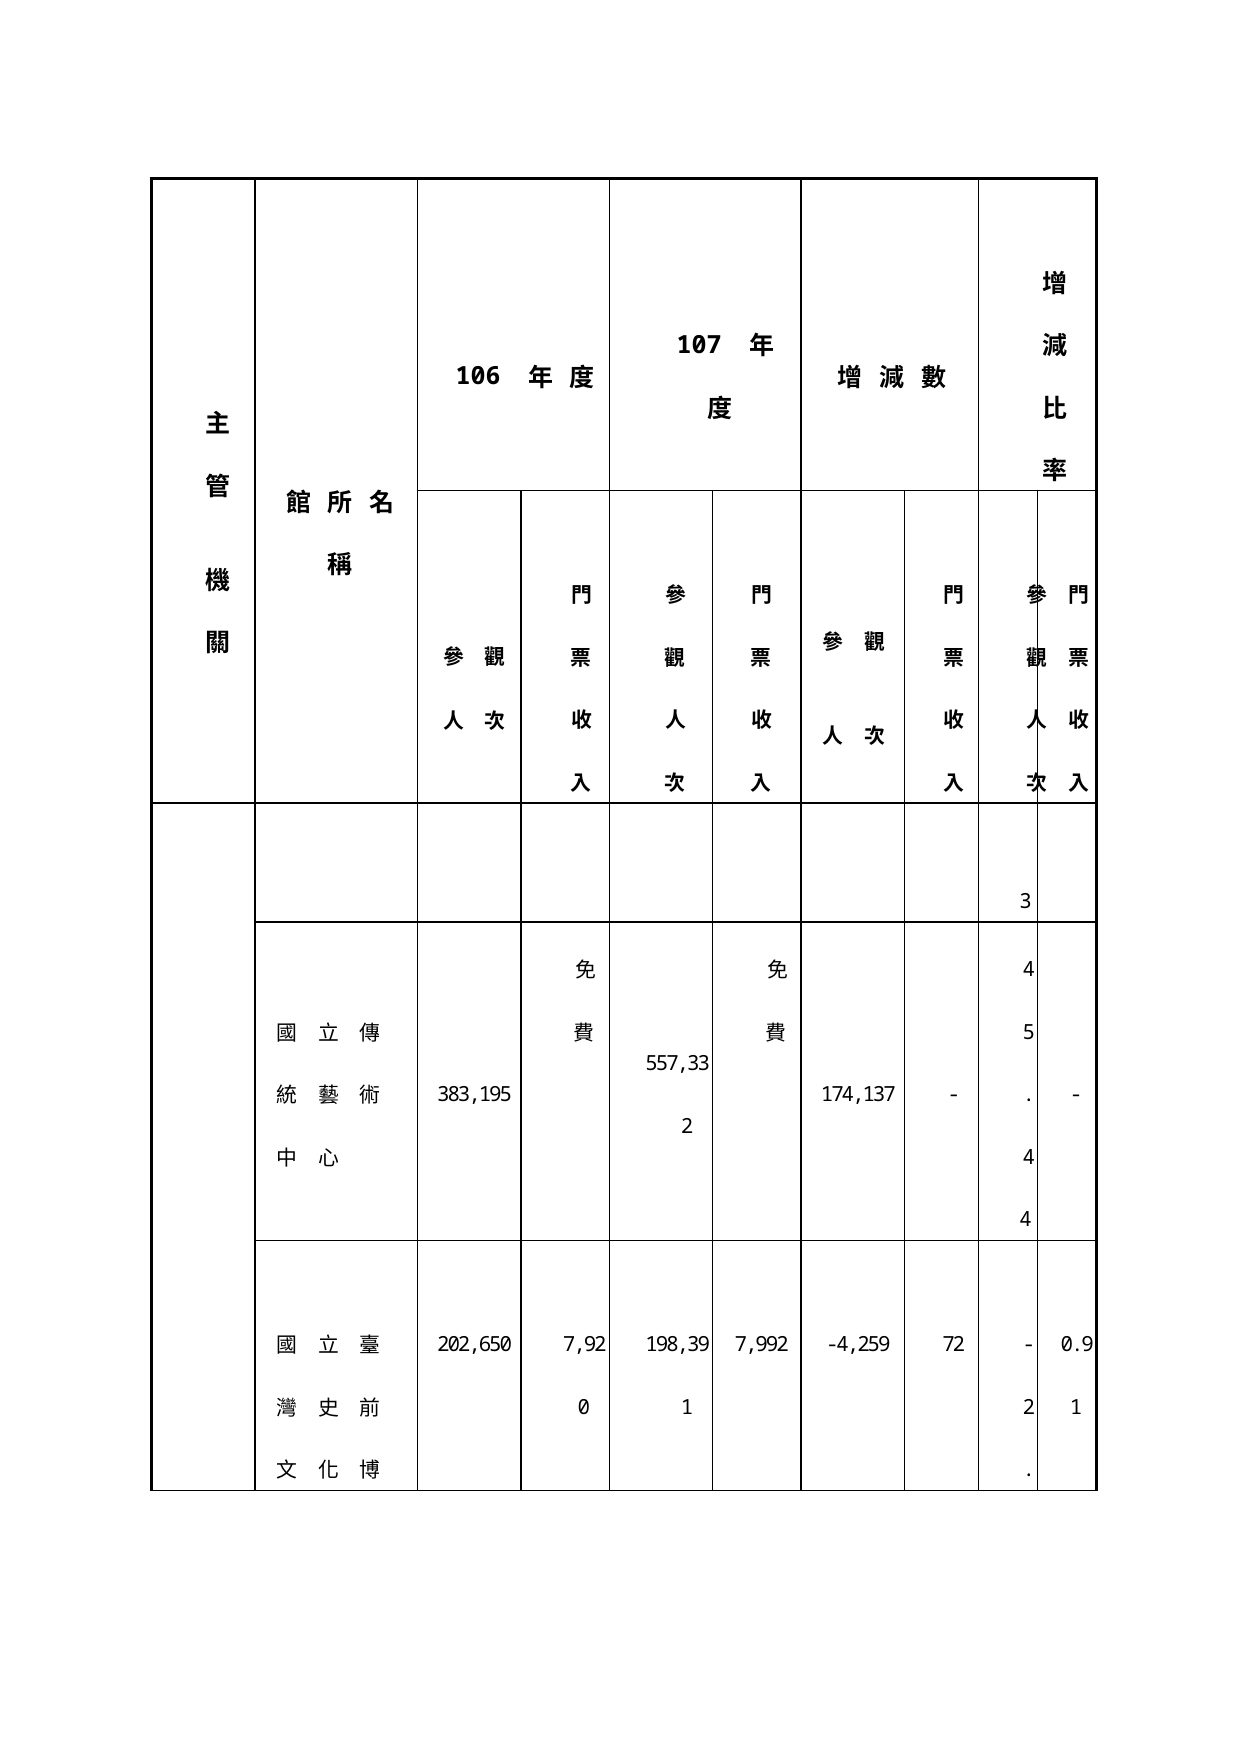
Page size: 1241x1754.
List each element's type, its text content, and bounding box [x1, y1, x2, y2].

table_header 107年度 [610, 180, 800, 490]
table_cell 參觀 人次 [610, 491, 712, 802]
table_cell [256, 804, 417, 921]
table_cell 7,920 [522, 1241, 609, 1490]
table_cell 參觀 人次 [418, 491, 520, 802]
table_cell 45.44 [979, 923, 1037, 1240]
table_header 106年度 [418, 180, 609, 490]
table_cell 門票 收入 [905, 491, 978, 802]
table_cell 國立臺灣史前文化博 [256, 1241, 417, 1490]
table_cell 72 [905, 1241, 978, 1490]
table_cell 參觀 人次 [802, 491, 904, 802]
table_cell 202,650 [418, 1241, 520, 1490]
table_cell [522, 804, 609, 921]
table_cell 免費 [713, 923, 800, 1240]
table_cell [713, 804, 800, 921]
table_cell [153, 804, 254, 1490]
table_cell 門票 收入 [713, 491, 800, 802]
table_cell [802, 804, 904, 921]
table_cell - [905, 923, 978, 1240]
table_cell 0.91 [1038, 1241, 1095, 1490]
table_cell 免費 [522, 923, 609, 1240]
table_cell 門票 收入 [522, 491, 609, 802]
table_cell -4,259 [802, 1241, 904, 1490]
table_cell 557,332 [610, 923, 712, 1240]
table_header 主管 機關 [153, 180, 254, 802]
table_header 增減數 [802, 180, 978, 490]
table_cell - [905, 804, 978, 921]
table_cell - [1038, 923, 1095, 1240]
table_header 館所名稱 [256, 180, 417, 802]
table_cell 174,137 [802, 923, 904, 1240]
table_cell 門票 收入 [1038, 491, 1095, 802]
table_cell 383,195 [418, 923, 520, 1240]
table_cell -2. [979, 1241, 1037, 1490]
table_cell [610, 804, 712, 921]
table_cell 7,992 [713, 1241, 800, 1490]
table_cell 國立傳統藝術中心 [256, 923, 417, 1240]
table_cell 參觀 人次 [979, 491, 1037, 802]
table_cell [418, 804, 520, 921]
table_header 增減比率 [979, 180, 1095, 490]
table_cell 3 [979, 804, 1037, 921]
table_cell 198,391 [610, 1241, 712, 1490]
table_cell - [1038, 804, 1095, 921]
